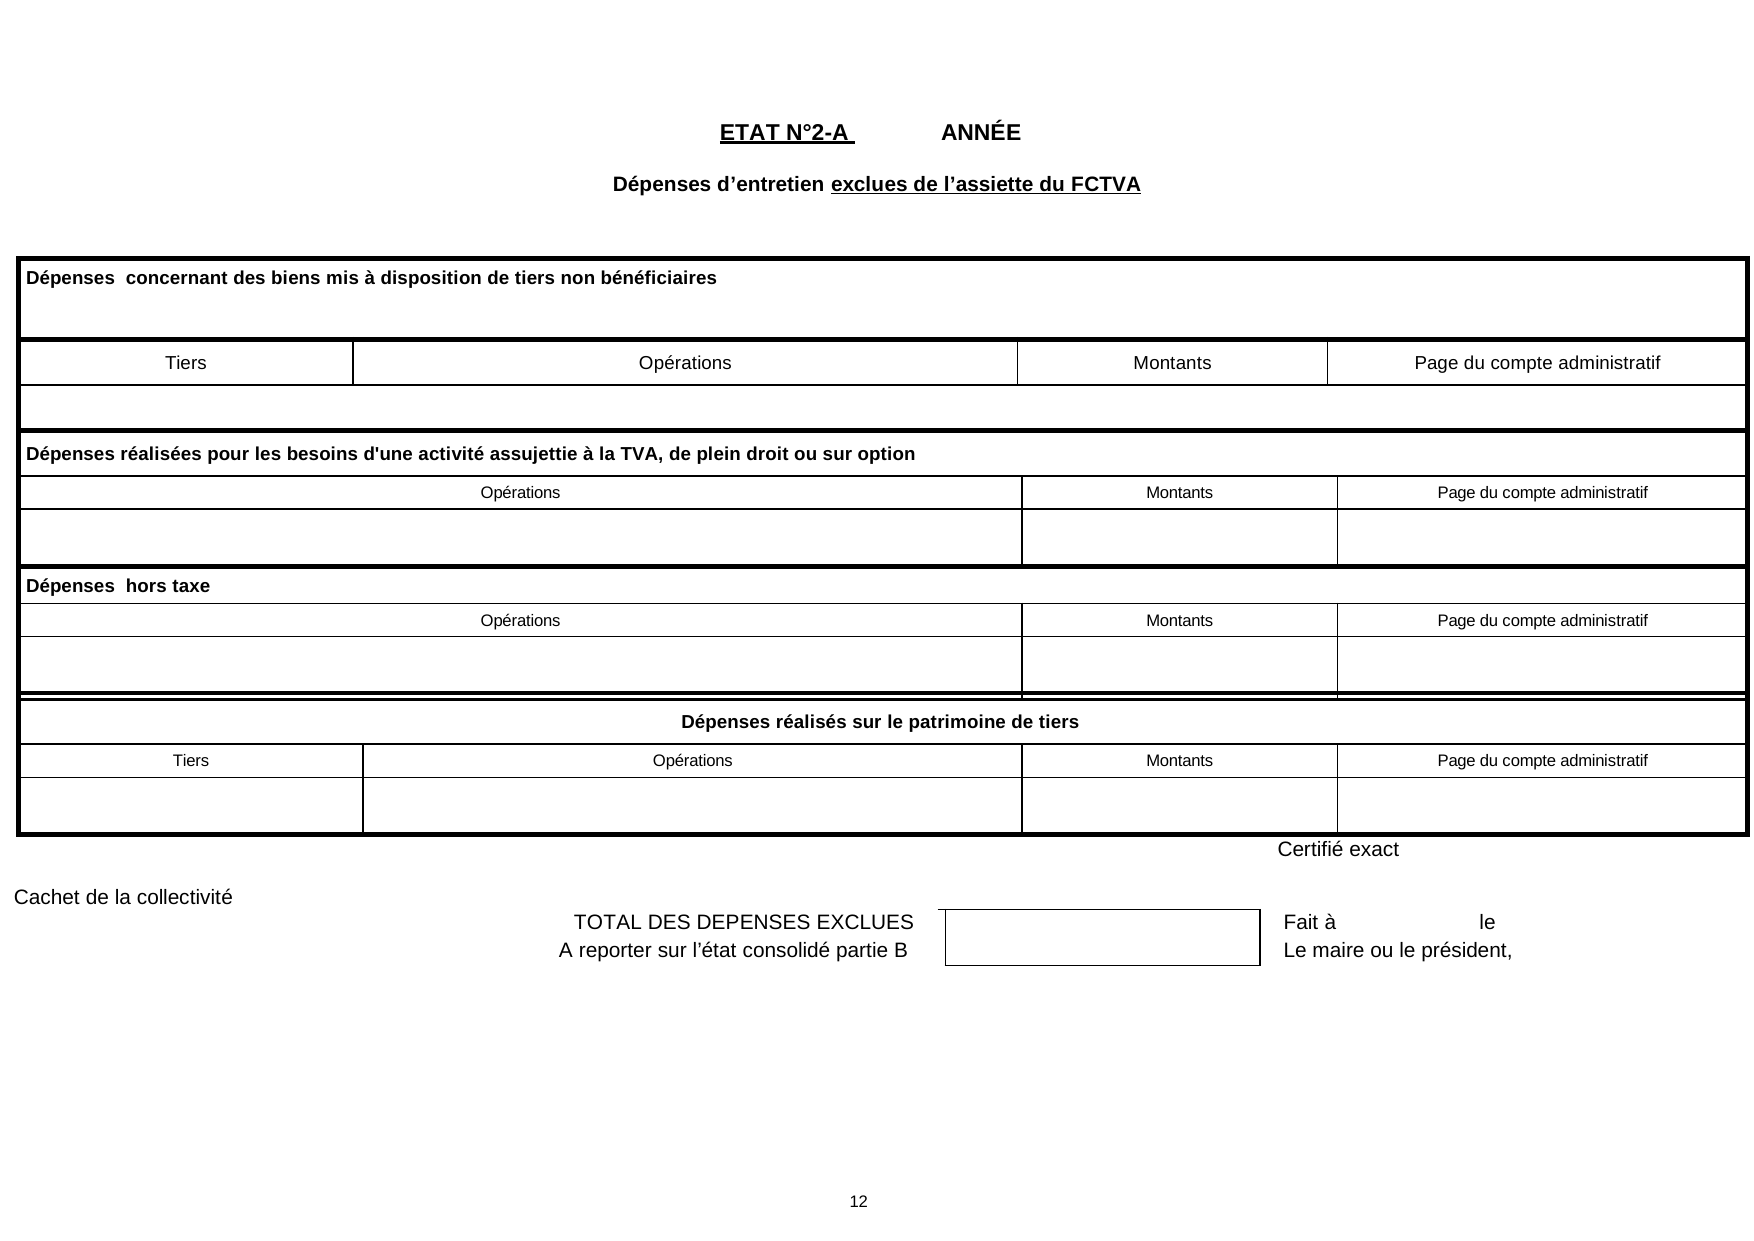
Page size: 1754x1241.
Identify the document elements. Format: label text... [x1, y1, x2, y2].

table_header Dépenses concernant des biens mis à disposition de tiers non bénéficiaires [21, 261, 1745, 337]
table_cell Tiers [21, 745, 362, 776]
table_cell [1023, 805, 1337, 832]
table_cell Dépenses réalisés sur le patrimoine de tiers [21, 701, 1745, 743]
table_cell [1023, 778, 1337, 805]
table_cell TOTAL DES DEPENSES EXCLUES [19, 909, 945, 937]
table_cell [6, 636, 16, 664]
table_cell Montants [1023, 604, 1337, 636]
table_cell Dépenses réalisées pour les besoins d'une activité assujettie à la TVA, de plein droit ou sur option [21, 433, 1745, 475]
table_cell Certifié exact [1248, 837, 1645, 909]
table_cell Dépenses hors taxe [21, 569, 1745, 603]
text ETAT N°2-A ANNÉE [148, 118, 1606, 145]
table_cell [1645, 909, 1748, 937]
table_cell Opérations [21, 477, 1021, 508]
table_cell Page du compte administratif [1338, 745, 1745, 776]
table_cell [6, 691, 16, 743]
table_cell Fait à le [1261, 909, 1645, 937]
table_cell [1338, 510, 1745, 537]
table_cell [21, 510, 1021, 537]
table_cell [1338, 664, 1745, 691]
table_cell [1338, 805, 1745, 832]
table_cell Page du compte administratif [1328, 342, 1745, 384]
table_cell [21, 537, 1021, 564]
table_cell [1338, 778, 1745, 805]
table_cell [938, 837, 1102, 909]
table_cell Opérations [364, 745, 1021, 776]
table_cell Opérations [354, 342, 1017, 384]
table_cell Page du compte administratif [1338, 604, 1745, 636]
table_cell [6, 537, 16, 564]
table_cell [6, 337, 16, 384]
table_cell [6, 508, 16, 537]
text Dépenses d’entretien exclues de l’assiette du FCTVA [148, 172, 1606, 196]
table_cell Cachet de la collectivité [6, 832, 938, 909]
table_cell [6, 664, 16, 691]
table_cell [1338, 637, 1745, 664]
table_cell Page du compte administratif [1338, 477, 1745, 508]
table_cell Montants [1023, 745, 1337, 776]
table_cell [21, 805, 362, 832]
table_cell [6, 428, 16, 475]
table_cell [6, 909, 18, 937]
table_cell [6, 564, 16, 603]
table_cell [1023, 637, 1337, 664]
table_cell [21, 637, 1021, 664]
table_cell [6, 475, 16, 508]
table_cell [1023, 664, 1337, 691]
table_cell Montants [1023, 477, 1337, 508]
table_cell Opérations [21, 604, 1021, 636]
table_cell [946, 910, 1259, 965]
table_cell [1645, 937, 1748, 965]
table_cell Le maire ou le président, [1261, 937, 1645, 965]
table_cell Montants [1018, 342, 1327, 384]
table_cell [1338, 537, 1745, 564]
table_cell [21, 778, 362, 805]
table_cell [6, 743, 16, 776]
table_cell [364, 805, 1021, 832]
table_cell A reporter sur l’état consolidé partie B [19, 937, 945, 965]
table_cell [6, 937, 18, 965]
table_cell [364, 778, 1021, 805]
table_cell [1023, 537, 1337, 564]
table_cell [6, 603, 16, 636]
table_cell [6, 805, 16, 832]
table_cell [21, 386, 1745, 428]
table_cell [1023, 510, 1337, 537]
table_cell [21, 664, 1021, 691]
table_header [6, 256, 16, 337]
table_cell [1645, 837, 1748, 909]
table_cell [6, 776, 16, 805]
table_cell Tiers [21, 342, 352, 384]
table_cell [6, 384, 16, 428]
table_cell [1103, 837, 1248, 909]
